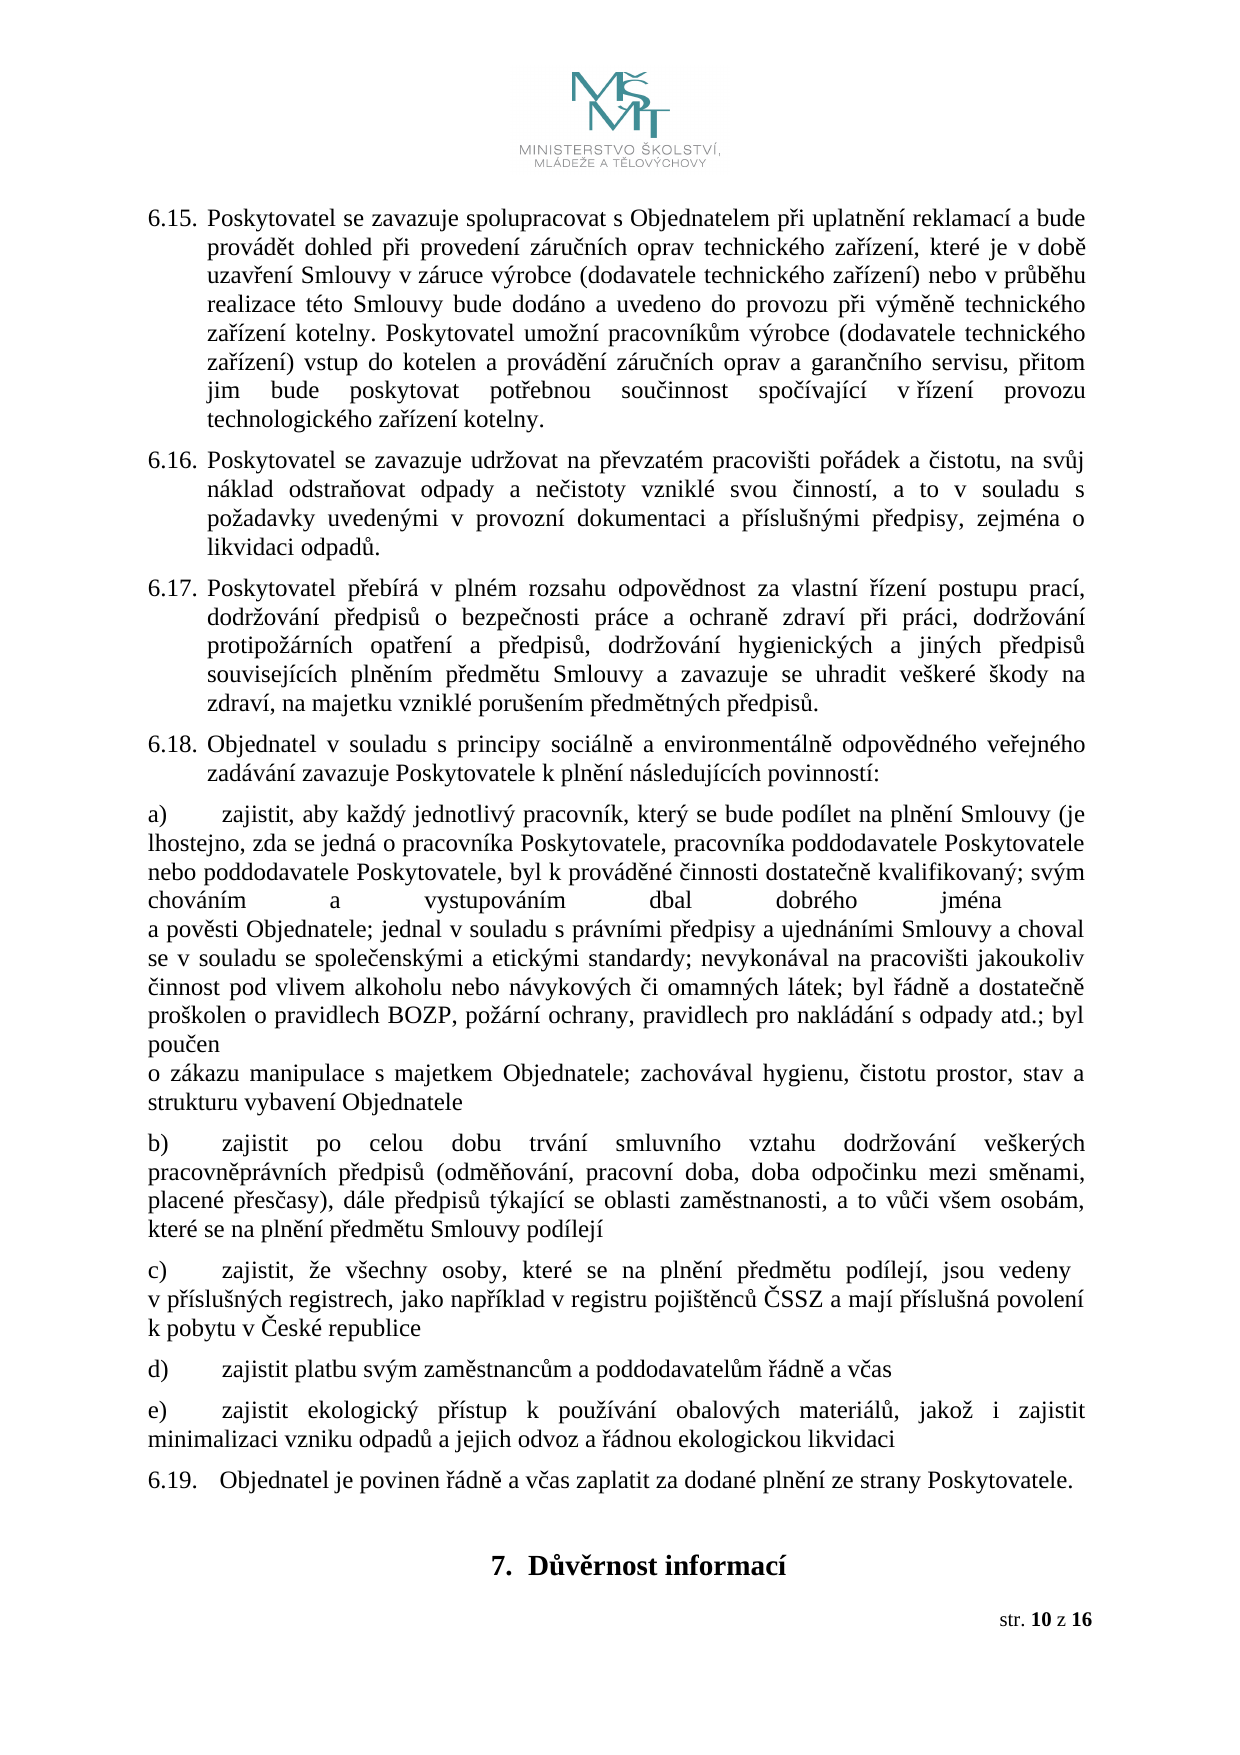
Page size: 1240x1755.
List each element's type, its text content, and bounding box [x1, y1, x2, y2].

list zajistit, aby každý jednotlivý pracovník, který se bude podílet na plnění Smlouvy (je lhostejno, zda se jedná o pracovníka Poskytovatele, pracovníka poddodavatele Poskytovatele nebo poddodavatele Poskytovatele, byl k prováděné činnosti dostatečně kvalifikovaný; svým chováním a vystupováním dbal dobrého jména a pověsti Objednatele; jednal v souladu s právními předpisy a ujednáními Smlouvy a choval se v souladu se společenskými a etickými standardy; nevykonával na pracovišti jakoukoliv činnost pod vlivem alkoholu nebo návykových či omamných látek; byl řádně a dostatečně proškolen o pravidlech BOZP, požární ochrany, pravidlech pro nakládání s odpady atd.; byl poučen o zákazu manipulace s majetkem Objednatele; zachovával hygienu, čistotu prostor, stav a strukturu vybavení Objednatele [148, 799, 1086, 1116]
list Poskytovatel se zavazuje udržovat na převzatém pracovišti pořádek a čistotu, na svůj náklad odstraňovat odpady a nečistoty vzniklé svou činností, a to v souladu s požadavky uvedenými v provozní dokumentaci a příslušnými předpisy, zejména o likvidaci odpadů. [148, 446, 1086, 561]
list Objednatel v souladu s principy sociálně a environmentálně odpovědného veřejného zadávání zavazuje Poskytovatele k plnění následujících povinností: [148, 729, 1086, 787]
list Poskytovatel přebírá v plném rozsahu odpovědnost za vlastní řízení postupu prací, dodržování předpisů o bezpečnosti práce a ochraně zdraví při práci, dodržování protipožárních opatření a předpisů, dodržování hygienických a jiných předpisů souvisejících plněním předmětu Smlouvy a zavazuje se uhradit veškeré škody na zdraví, na majetku vzniklé porušením předmětných předpisů. [148, 573, 1086, 717]
list Poskytovatel se zavazuje spolupracovat s Objednatelem při uplatnění reklamací a bude provádět dohled při provedení záručních oprav technického zařízení, které je v době uzavření Smlouvy v záruce výrobce (dodavatele technického zařízení) nebo v průběhu realizace této Smlouvy bude dodáno a uvedeno do provozu při výměně technického zařízení kotelny. Poskytovatel umožní pracovníkům výrobce (dodavatele technického zařízení) vstup do kotelen a provádění záručních oprav a garančního servisu, přitom jim bude poskytovat potřebnou součinnost spočívající v řízení provozu technologického zařízení kotelny. [148, 203, 1086, 433]
list zajistit po celou dobu trvání smluvního vztahu dodržování veškerých pracovněprávních předpisů (odměňování, pracovní doba, doba odpočinku mezi směnami, placené přesčasy), dále předpisů týkající se oblasti zaměstnanosti, a to vůči všem osobám, které se na plnění předmětu Smlouvy podílejí [148, 1128, 1086, 1243]
list zajistit platbu svým zaměstnancům a poddodavatelům řádně a včas [148, 1354, 1086, 1383]
list zajistit ekologický přístup k používání obalových materiálů, jakož i zajistit minimalizaci vzniku odpadů a jejich odvoz a řádnou ekologickou likvidaci [148, 1396, 1086, 1453]
list Objednatel je povinen řádně a včas zaplatit za dodané plnění ze strany Poskytovatele. [148, 1466, 1092, 1494]
list zajistit, že všechny osoby, které se na plnění předmětu podílejí, jsou vedeny v příslušných registrech, jako například v registru pojištěnců ČSSZ a mají příslušná povolení k pobytu v České republice [148, 1256, 1086, 1342]
list Důvěrnost informací [185, 1548, 1092, 1582]
